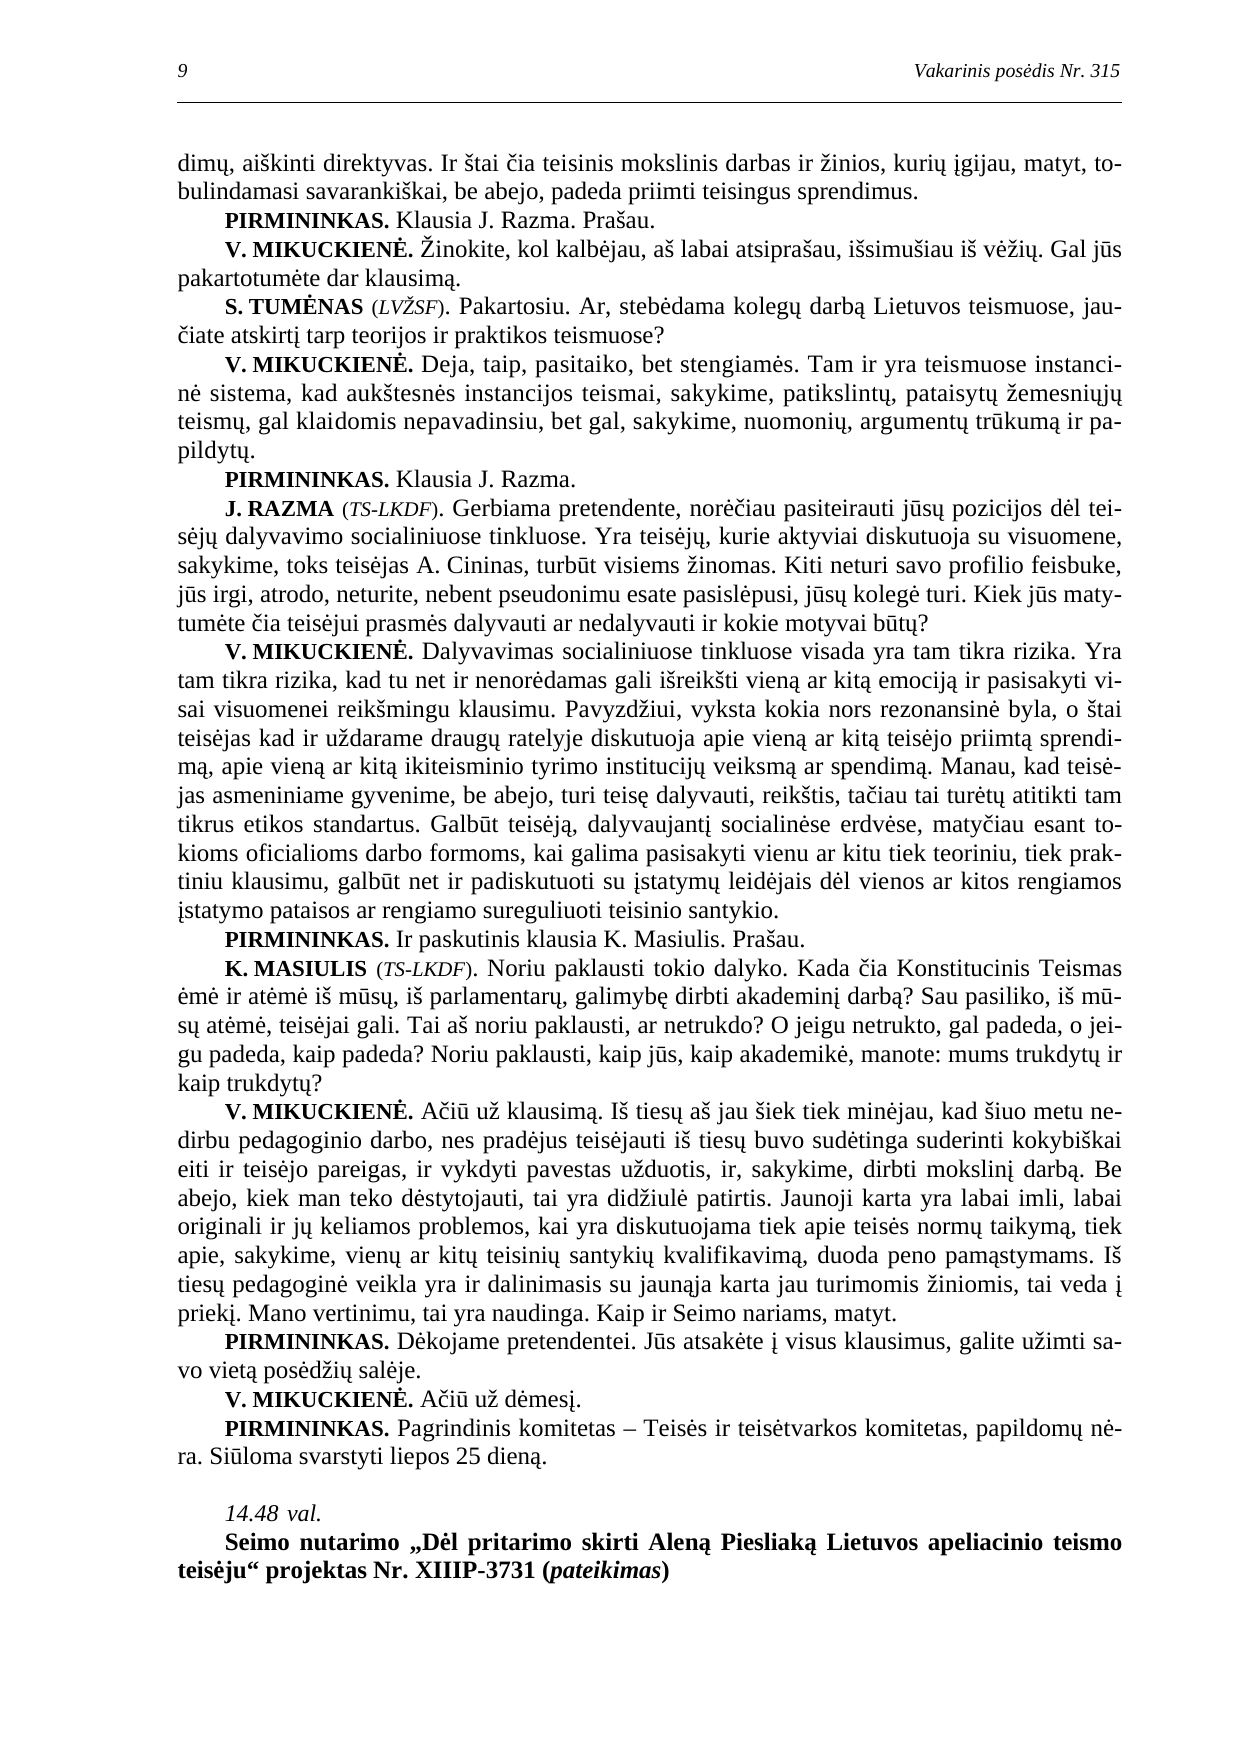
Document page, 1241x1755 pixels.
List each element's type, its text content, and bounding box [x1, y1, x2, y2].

text PIRMININKAS. Pa­grin­di­nis ko­mi­te­tas – Tei­sės ir tei­sėt­var­kos ko­mi­te­tas, pa­pil­do­mų nė­ra. Siū­lo­ma svars­ty­ti lie­pos 25 die­ną. [177, 1413, 1122, 1470]
text PIRMININKAS. Ir pas­ku­ti­nis klau­sia K. Ma­siu­lis. Pra­šau. [177, 924, 1122, 953]
text 14.48 val. [224, 1499, 1122, 1527]
text V. MIKUCKIENĖ. De­ja, taip, pa­si­tai­ko, bet sten­gia­mės. Tam ir yra teis­muo­se ins­tan­ci­nė sis­te­ma, kad aukš­tes­nės ins­tan­ci­jos teis­mai, sa­ky­ki­me, pa­tiks­lin­tų, pa­tai­sy­tų že­mes­nių­jų teis­mų, gal klai­do­mis ne­pa­va­din­siu, bet gal, sa­ky­ki­me, nuo­mo­nių, ar­gu­men­tų trū­ku­mą ir pa­pil­dy­tų. [177, 349, 1122, 464]
text J. RAZMA (TS-LKDF). Ger­bia­ma pre­ten­den­te, no­rė­čiau pa­si­tei­rau­ti jū­sų po­zi­ci­jos dėl tei­sė­jų da­ly­va­vi­mo so­cia­li­niuo­se tin­kluo­se. Yra tei­sė­jų, ku­rie ak­ty­viai dis­ku­tuo­ja su vi­suo­me­ne, sa­ky­ki­me, toks tei­sė­jas A. Ci­ni­nas, tur­būt vi­siems ži­no­mas. Ki­ti ne­tu­ri sa­vo pro­fi­lio feis­bu­ke, jūs ir­gi, at­ro­do, ne­tu­ri­te, ne­bent pseu­do­ni­mu esa­te pa­si­slė­pu­si, jū­sų ko­le­gė tu­ri. Kiek jūs ma­ty­tu­mė­te čia tei­sė­jui pras­mės da­ly­vau­ti ar ne­da­ly­vau­ti ir ko­kie mo­ty­vai bū­tų? [177, 493, 1122, 636]
text PIRMININKAS. Dė­ko­ja­me pre­ten­den­tei. Jūs at­sa­kė­te į vi­sus klau­si­mus, ga­li­te už­im­ti sa­vo vie­tą po­sė­džių sa­lė­je. [177, 1326, 1122, 1384]
text V. MIKUCKIENĖ. Da­ly­va­vi­mas so­cia­li­niuo­se tin­kluo­se vi­sa­da yra tam tik­ra ri­zi­ka. Yra tam tik­ra ri­zi­ka, kad tu net ir ne­no­rė­da­mas ga­li iš­reikš­ti vie­ną ar ki­tą emo­ci­ją ir pa­si­sa­ky­ti vi­sai vi­suo­me­nei reikš­min­gu klau­si­mu. Pa­vyz­džiui, vyks­ta ko­kia nors re­zo­nan­si­nė by­la, o štai tei­sė­jas kad ir už­da­ra­me drau­gų ra­te­ly­je dis­ku­tuo­ja apie vie­ną ar ki­tą tei­sė­jo pri­im­tą spren­di­mą, apie vie­ną ar ki­tą iki­teis­mi­nio ty­ri­mo ins­ti­tu­ci­jų veiks­mą ar spen­di­mą. Ma­nau, kad tei­sė­jas as­me­ni­nia­me gy­ve­ni­me, be abe­jo, tu­ri tei­sę da­ly­vau­ti, reikš­tis, ta­čiau tai tu­rė­tų ati­tik­ti tam tik­rus eti­kos stan­dar­tus. Gal­būt tei­sė­ją, da­ly­vau­jan­tį so­cia­li­nė­se erd­vė­se, ma­ty­čiau esant to­kioms ofi­cia­lioms dar­bo for­moms, kai ga­li­ma pa­si­sa­ky­ti vie­nu ar ki­tu tiek te­ori­niu, tiek prak­ti­niu klau­si­mu, gal­būt net ir pa­dis­ku­tuo­ti su įsta­ty­mų lei­dė­jais dėl vie­nos ar ki­tos ren­gia­mos įsta­ty­mo pa­tai­sos ar ren­gia­mo su­re­gu­liuo­ti tei­si­nio san­ty­kio. [177, 636, 1122, 924]
text K. MASIULIS (TS-LKDF). No­riu pa­klaus­ti to­kio da­ly­ko. Ka­da čia Kon­sti­tu­ci­nis Teis­mas ėmė ir at­ėmė iš mū­sų, iš par­la­men­ta­rų, ga­li­my­bę dirb­ti aka­de­mi­nį dar­bą? Sau pa­si­li­ko, iš mū­sų at­ėmė, tei­sė­jai ga­li. Tai aš no­riu pa­klaus­ti, ar ne­truk­do? O jei­gu ne­truk­to, gal pa­de­da, o jei­gu pa­de­da, kaip pa­de­da? No­riu pa­klaus­ti, kaip jūs, kaip aka­de­mi­kė, ma­no­te: mums truk­dy­tų ir kaip truk­dy­tų? [177, 953, 1122, 1096]
text Sei­mo nu­ta­ri­mo „Dėl pri­ta­ri­mo skir­ti Ale­ną Pies­lia­ką Lie­tu­vos ape­lia­ci­nio teis­mo tei­sė­ju“ pro­jek­tas Nr. XIIIP-3731 (pa­tei­ki­mas) [177, 1527, 1122, 1584]
text S. TUMĖNAS (LVŽSF). Pa­kar­to­siu. Ar, ste­bė­da­ma ko­le­gų dar­bą Lie­tu­vos teis­muo­se, jau­čia­te at­skir­tį tarp te­ori­jos ir prak­ti­kos teis­muo­se? [177, 291, 1122, 349]
text di­mų, aiš­kin­ti di­rek­ty­vas. Ir štai čia tei­si­nis moks­li­nis dar­bas ir ži­nios, ku­rių įgi­jau, ma­tyt, to­bu­lin­da­ma­si sa­va­ran­kiš­kai, be abe­jo, pa­de­da pri­im­ti tei­sin­gus spren­di­mus. [177, 148, 1122, 205]
text PIRMININKAS. Klau­sia J. Raz­ma. [177, 464, 1122, 493]
text V. MIKUCKIENĖ. Ži­no­ki­te, kol kal­bė­jau, aš la­bai at­si­pra­šau, iš­si­mu­šiau iš vė­žių. Gal jūs pa­kar­to­tu­mė­te dar klau­si­mą. [177, 234, 1122, 291]
text V. MIKUCKIENĖ. Ačiū už dė­me­sį. [177, 1384, 1122, 1413]
text V. MIKUCKIENĖ. Ačiū už klau­si­mą. Iš tie­sų aš jau šiek tiek mi­nė­jau, kad šiuo me­tu ne­dir­bu pe­da­go­gi­nio dar­bo, nes pra­dė­jus tei­sė­jau­ti iš tie­sų bu­vo su­dė­tin­ga su­de­rin­ti ko­ky­biš­kai ei­ti ir tei­sė­jo pa­rei­gas, ir vyk­dy­ti pa­ves­tas už­duo­tis, ir, sa­ky­ki­me, dirb­ti moks­li­nį dar­bą. Be abe­jo, kiek man te­ko dės­ty­to­jau­ti, tai yra di­džiu­lė pa­tir­tis. Jau­no­ji kar­ta yra la­bai im­li, la­bai ori­gi­na­li ir jų ke­lia­mos pro­ble­mos, kai yra dis­ku­tuo­ja­ma tiek apie tei­sės nor­mų tai­ky­mą, tiek apie, sa­ky­ki­me, vie­nų ar ki­tų tei­si­nių san­ty­kių kva­li­fi­ka­vi­mą, duo­da pe­no pa­mąs­ty­mams. Iš tie­sų pe­da­go­gi­nė veik­la yra ir da­li­ni­ma­sis su jau­ną­ja kar­ta jau tu­ri­mo­mis ži­nio­mis, tai ve­da į prie­kį. Ma­no ver­ti­ni­mu, tai yra nau­din­ga. Kaip ir Sei­mo na­riams, ma­tyt. [177, 1096, 1122, 1326]
text PIRMININKAS. Klau­sia J. Raz­ma. Pra­šau. [177, 205, 1122, 234]
